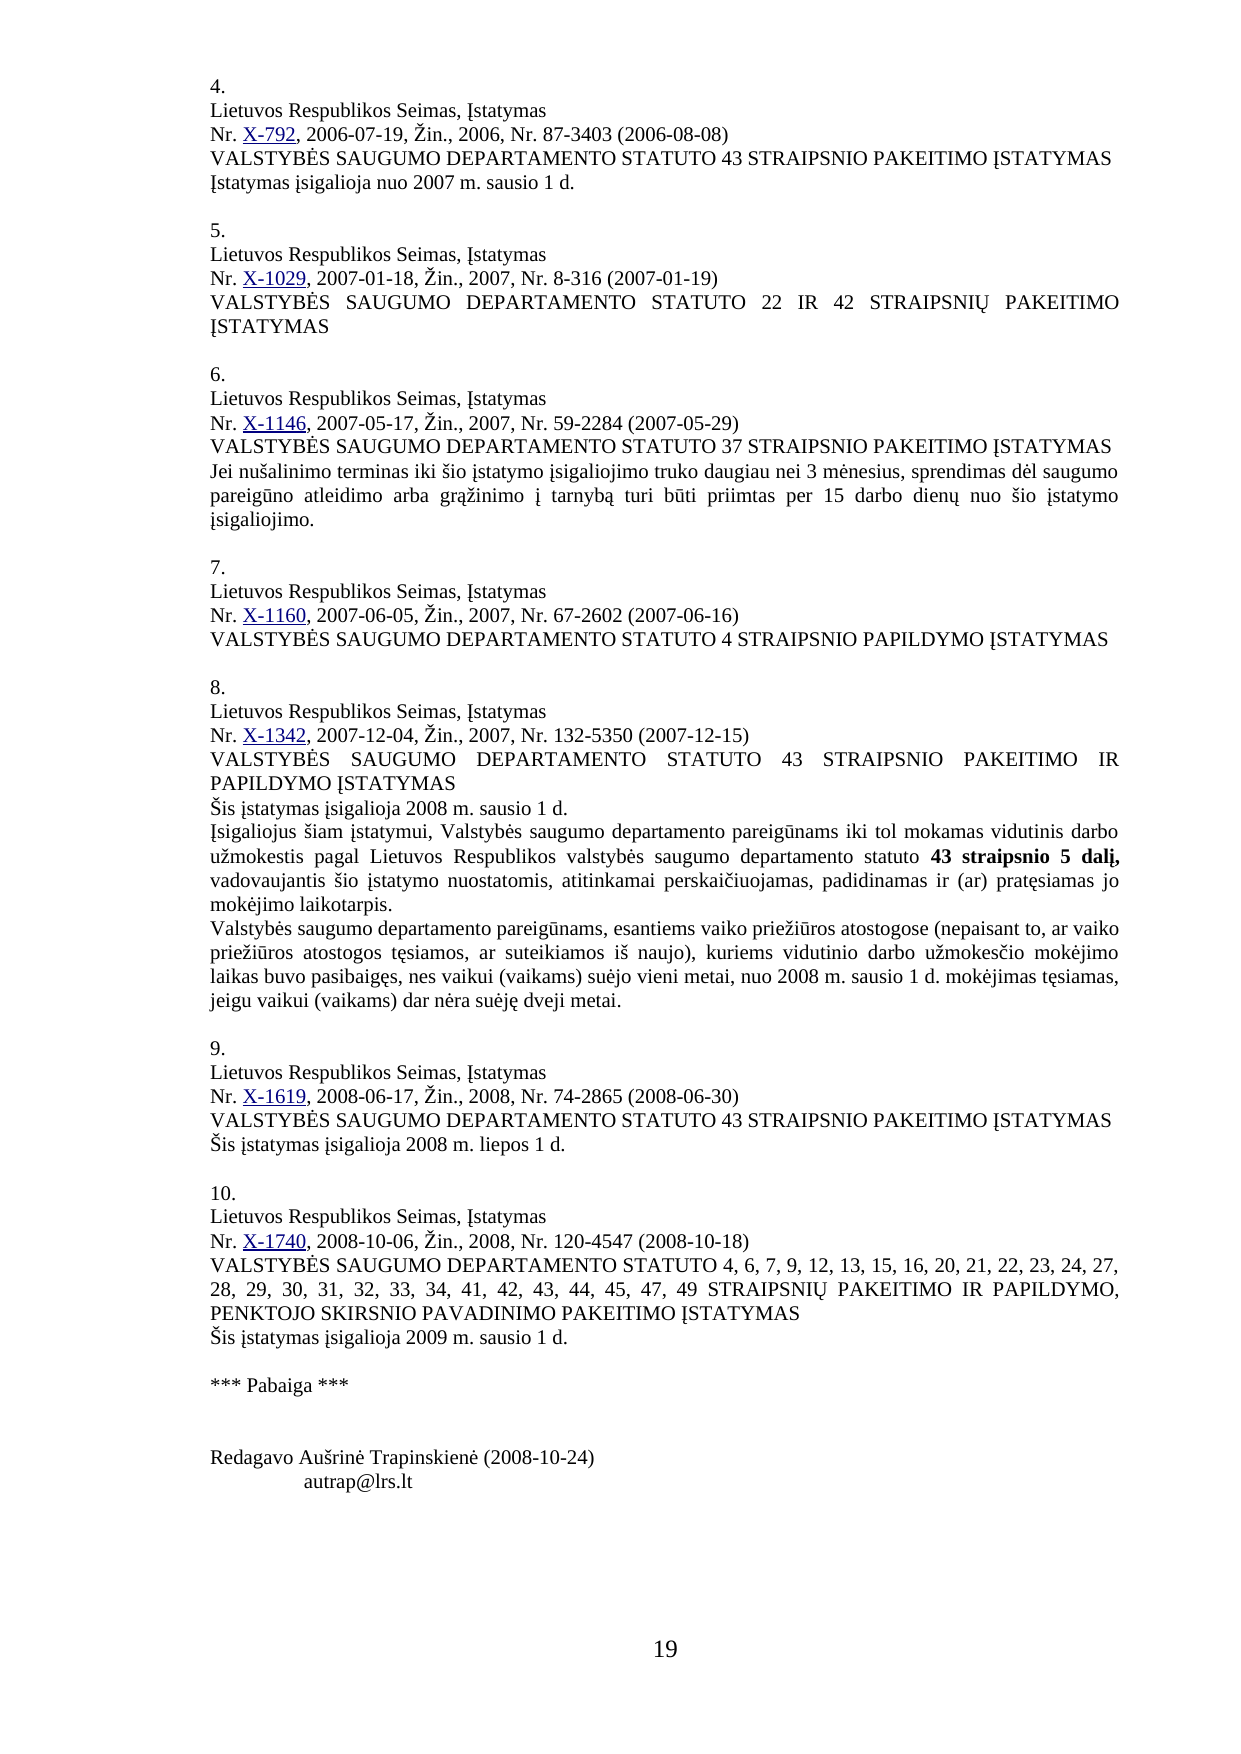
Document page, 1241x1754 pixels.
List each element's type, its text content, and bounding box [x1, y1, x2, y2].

text VALSTYBĖS SAUGUMO DEPARTAMENTO STATUTO 43 STRAIPSNIO PAKEITIMO ĮSTATYMAS [210, 146, 1120, 170]
text Lietuvos Respublikos Seimas, Įstatymas [210, 242, 1120, 266]
text Nr. X-1342, 2007-12-04, Žin., 2007, Nr. 132-5350 (2007-12-15) [210, 723, 1120, 747]
text VALSTYBĖS SAUGUMO DEPARTAMENTO STATUTO 43 STRAIPSNIO PAKEITIMO ĮSTATYMAS [210, 1108, 1120, 1132]
text Lietuvos Respublikos Seimas, Įstatymas [210, 1204, 1120, 1228]
text autrap@lrs.lt [210, 1469, 1120, 1493]
text Nr. X-1619, 2008-06-17, Žin., 2008, Nr. 74-2865 (2008-06-30) [210, 1084, 1120, 1108]
text Lietuvos Respublikos Seimas, Įstatymas [210, 579, 1120, 603]
text Jei nušalinimo terminas iki šio įstatymo įsigaliojimo truko daugiau nei 3 mėnesius, sprendimas dėl saugumo pareigūno atleidimo arba grąžinimo į tarnybą turi būti priimtas per 15 darbo dienų nuo šio įstatymo įsigaliojimo. [210, 458, 1120, 531]
text Lietuvos Respublikos Seimas, Įstatymas [210, 386, 1120, 410]
text 10. [210, 1180, 1120, 1204]
text Lietuvos Respublikos Seimas, Įstatymas [210, 98, 1120, 122]
text Nr. X-792, 2006-07-19, Žin., 2006, Nr. 87-3403 (2006-08-08) [210, 122, 1120, 146]
text Šis įstatymas įsigalioja 2008 m. sausio 1 d. [210, 795, 1120, 819]
text Įstatymas įsigalioja nuo 2007 m. sausio 1 d. [210, 170, 1120, 194]
text *** Pabaiga *** [210, 1373, 1120, 1397]
text 8. [210, 675, 1120, 699]
text Lietuvos Respublikos Seimas, Įstatymas [210, 1060, 1120, 1084]
text Valstybės saugumo departamento pareigūnams, esantiems vaiko priežiūros atostogose (nepaisant to, ar vaiko priežiūros atostogos tęsiamos, ar suteikiamos iš naujo), kuriems vidutinio darbo užmokesčio mokėjimo laikas buvo pasibaigęs, nes vaikui (vaikams) suėjo vieni metai, nuo 2008 m. sausio 1 d. mokėjimas tęsiamas, jeigu vaikui (vaikams) dar nėra suėję dveji metai. [210, 916, 1120, 1012]
text Redagavo Aušrinė Trapinskienė (2008-10-24) [210, 1445, 1120, 1469]
text 4. [210, 73, 1120, 98]
text Šis įstatymas įsigalioja 2009 m. sausio 1 d. [210, 1325, 1120, 1349]
text Lietuvos Respublikos Seimas, Įstatymas [210, 699, 1120, 723]
text VALSTYBĖS SAUGUMO DEPARTAMENTO STATUTO 4 STRAIPSNIO PAPILDYMO ĮSTATYMAS [210, 627, 1120, 651]
text 9. [210, 1036, 1120, 1060]
text Nr. X-1029, 2007-01-18, Žin., 2007, Nr. 8-316 (2007-01-19) [210, 266, 1120, 290]
text Nr. X-1740, 2008-10-06, Žin., 2008, Nr. 120-4547 (2008-10-18) [210, 1228, 1120, 1253]
text Nr. X-1146, 2007-05-17, Žin., 2007, Nr. 59-2284 (2007-05-29) [210, 410, 1120, 434]
text 5. [210, 218, 1120, 242]
text 6. [210, 362, 1120, 386]
text 7. [210, 555, 1120, 579]
text VALSTYBĖS SAUGUMO DEPARTAMENTO STATUTO 37 STRAIPSNIO PAKEITIMO ĮSTATYMAS [210, 434, 1120, 458]
text VALSTYBĖS SAUGUMO DEPARTAMENTO STATUTO 4, 6, 7, 9, 12, 13, 15, 16, 20, 21, 22, 23, 24, 27, 28, 29, 30, 31, 32, 33, 34, 41, 42, 43, 44, 45, 47, 49 STRAIPSNIŲ PAKEITIMO IR PAPILDYMO, PENKTOJO SKIRSNIO PAVADINIMO PAKEITIMO ĮSTATYMAS [210, 1253, 1120, 1325]
text VALSTYBĖS SAUGUMO DEPARTAMENTO STATUTO 22 IR 42 STRAIPSNIŲ PAKEITIMO ĮSTATYMAS [210, 290, 1120, 338]
text Nr. X-1160, 2007-06-05, Žin., 2007, Nr. 67-2602 (2007-06-16) [210, 603, 1120, 627]
text Šis įstatymas įsigalioja 2008 m. liepos 1 d. [210, 1132, 1120, 1156]
text VALSTYBĖS SAUGUMO DEPARTAMENTO STATUTO 43 STRAIPSNIO PAKEITIMO IR PAPILDYMO ĮSTATYMAS [210, 747, 1120, 795]
text Įsigaliojus šiam įstatymui, Valstybės saugumo departamento pareigūnams iki tol mokamas vidutinis darbo užmokestis pagal Lietuvos Respublikos valstybės saugumo departamento statuto 43 straipsnio 5 dalį, vadovaujantis šio įstatymo nuostatomis, atitinkamai perskaičiuojamas, padidinamas ir (ar) pratęsiamas jo mokėjimo laikotarpis. [210, 819, 1120, 916]
